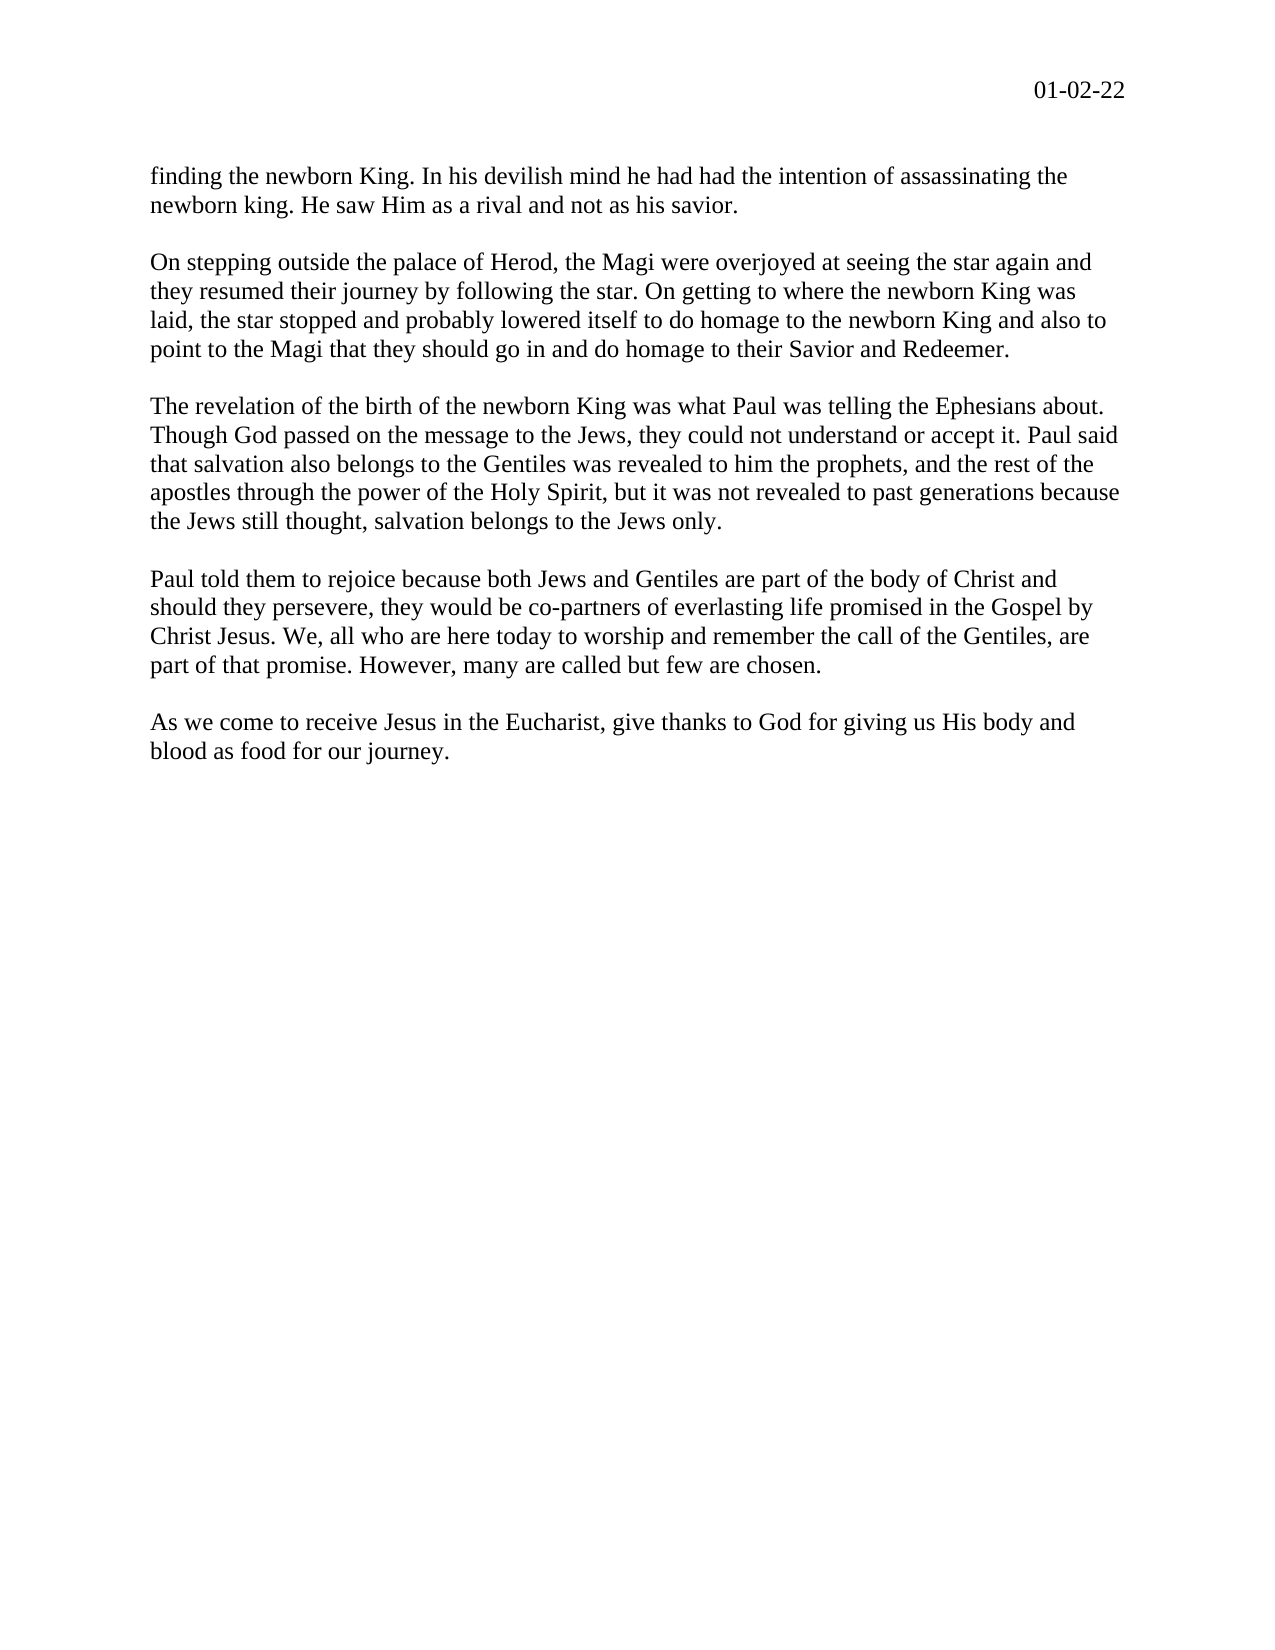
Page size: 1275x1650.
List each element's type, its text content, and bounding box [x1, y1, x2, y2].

text On stepping outside the palace of Herod, the Magi were overjoyed at seeing the star again and they resumed their journey by following the star. On getting to where the newborn King was laid, the star stopped and probably lowered itself to do homage to the newborn King and also to point to the Magi that they should go in and do homage to their Savior and Redeemer. [150, 247, 1125, 362]
text The revelation of the birth of the newborn King was what Paul was telling the Ephesians about. Though God passed on the message to the Jews, they could not understand or accept it. Paul said that salvation also belongs to the Gentiles was revealed to him the prophets, and the rest of the apostles through the power of the Holy Spirit, but it was not revealed to past generations because the Jews still thought, salvation belongs to the Jews only. [150, 391, 1125, 535]
text finding the newborn King. In his devilish mind he had had the intention of assassinating the newborn king. He saw Him as a rival and not as his savior. [150, 161, 1125, 219]
text Paul told them to rejoice because both Jews and Gentiles are part of the body of Christ and should they persevere, they would be co-partners of everlasting life promised in the Gospel by Christ Jesus. We, all who are here today to worship and remember the call of the Gentiles, are part of that promise. However, many are called but few are chosen. [150, 564, 1125, 679]
text As we come to receive Jesus in the Eucharist, give thanks to God for giving us His body and blood as food for our journey. [150, 707, 1125, 765]
